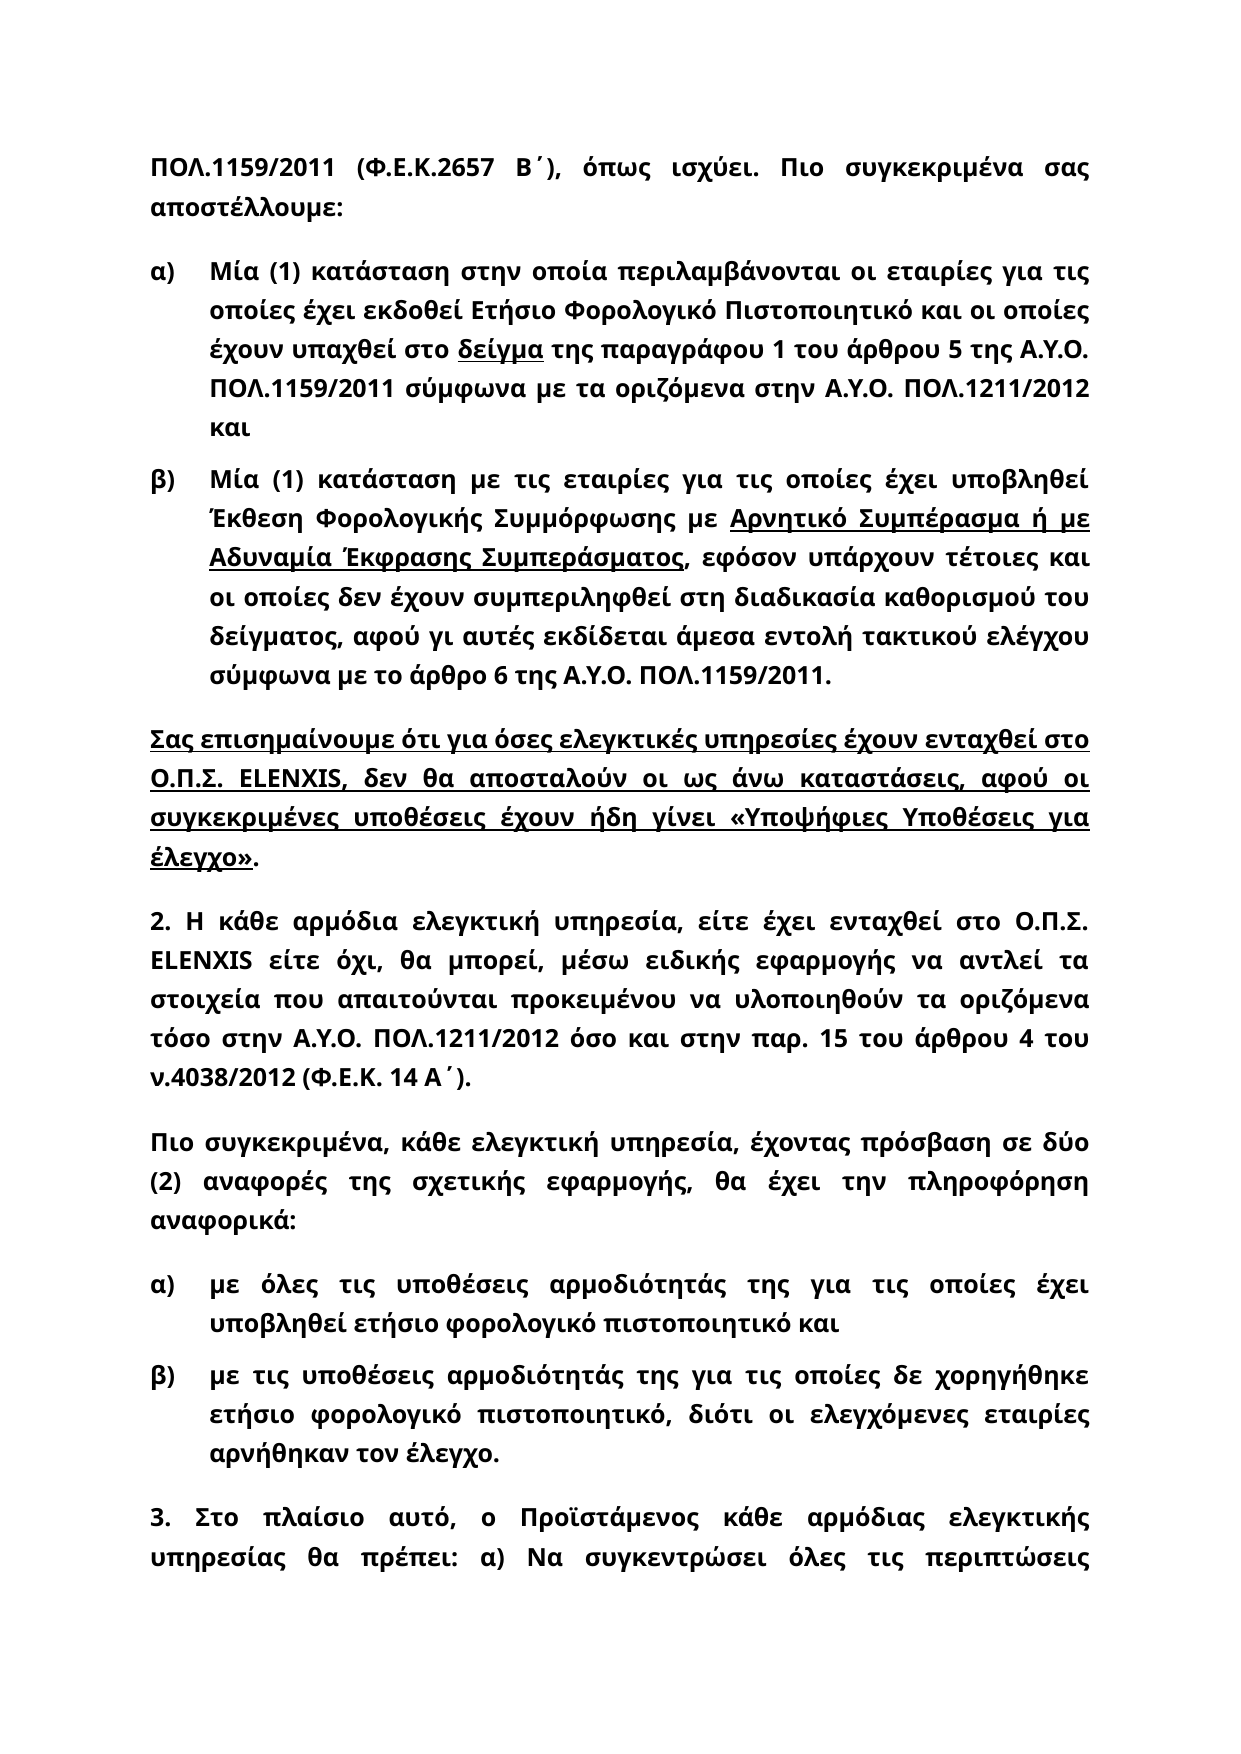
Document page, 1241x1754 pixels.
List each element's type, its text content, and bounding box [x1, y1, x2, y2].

list α) με όλες τις υποθέσεις αρμοδιότητάς της για τις οποίες έχει υποβληθεί ετήσιο φορολογικό πιστοποιητικό και [150, 1267, 1090, 1340]
text 3. Στο πλαίσιο αυτό, ο Προϊστάμενος κάθε αρμόδιας ελεγκτικής υπηρεσίας θα πρέπει: α) Να συγκεντρώσει όλες τις περιπτώσεις [150, 1500, 1090, 1573]
text Σας επισημαίνουμε ότι για όσες ελεγκτικές υπηρεσίες έχουν ενταχθεί στο [150, 722, 1090, 751]
list β) Μία (1) κατάσταση με τις εταιρίες για τις οποίες έχει υποβληθεί Έκθεση Φορολογικής Συμμόρφωσης με Αρνητικό Συμπέρασμα ή με Αδυναμία Έκφρασης Συμπεράσματος, εφόσον υπάρχουν τέτοιες και οι οποίες δεν έχουν συμπεριληφθεί στη διαδικασία καθορισμού του δείγματος, αφού γι αυτές εκδίδεται άμεσα εντολή τακτικού ελέγχου σύμφωνα με το άρθρο 6 της Α.Υ.Ο. ΠΟΛ.1159/2011. [150, 462, 1090, 692]
text συγκεκριμένες υποθέσεις έχουν ήδη γίνει «Υποψήφιες Υποθέσεις για [150, 792, 1090, 829]
list β) με τις υποθέσεις αρμοδιότητάς της για τις οποίες δε χορηγήθηκε ετήσιο φορολογικό πιστοποιητικό, διότι οι ελεγχόμενες εταιρίες αρνήθηκαν τον έλεγχο. [150, 1357, 1090, 1470]
text ΠΟΛ.1159/2011 (Φ.Ε.Κ.2657 Β΄), όπως ισχύει. Πιο συγκεκριμένα σας αποστέλλουμε: [150, 150, 1090, 223]
text 2. Η κάθε αρμόδια ελεγκτική υπηρεσία, είτε έχει ενταχθεί στο Ο.Π.Σ. ELENXIS είτε όχι, θα μπορεί, μέσω ειδικής εφαρμογής να αντλεί τα στοιχεία που απαιτούνται προκειμένου να υλοποιηθούν τα οριζόμενα τόσο στην Α.Υ.Ο. ΠΟΛ.1211/2012 όσο και στην παρ. 15 του άρθρου 4 του ν.4038/2012 (Φ.Ε.Κ. 14 Α΄). [150, 903, 1090, 1094]
text Πιο συγκεκριμένα, κάθε ελεγκτική υπηρεσία, έχοντας πρόσβαση σε δύο (2) αναφορές της σχετικής εφαρμογής, θα έχει την πληροφόρηση αναφορικά: [150, 1124, 1090, 1237]
text Ο.Π.Σ. ELENXIS, δεν θα αποσταλούν οι ως άνω καταστάσεις, αφού οι [150, 752, 1090, 790]
list α) Μία (1) κατάσταση στην οποία περιλαμβάνονται οι εταιρίες για τις οποίες έχει εκδοθεί Ετήσιο Φορολογικό Πιστοποιητικό και οι οποίες έχουν υπαχθεί στο δείγμα της παραγράφου 1 του άρθρου 5 της Α.Υ.Ο. ΠΟΛ.1159/2011 σύμφωνα με τα οριζόμενα στην Α.Υ.Ο. ΠΟΛ.1211/2012 και [150, 253, 1090, 444]
text έλεγχο». [150, 831, 1090, 873]
